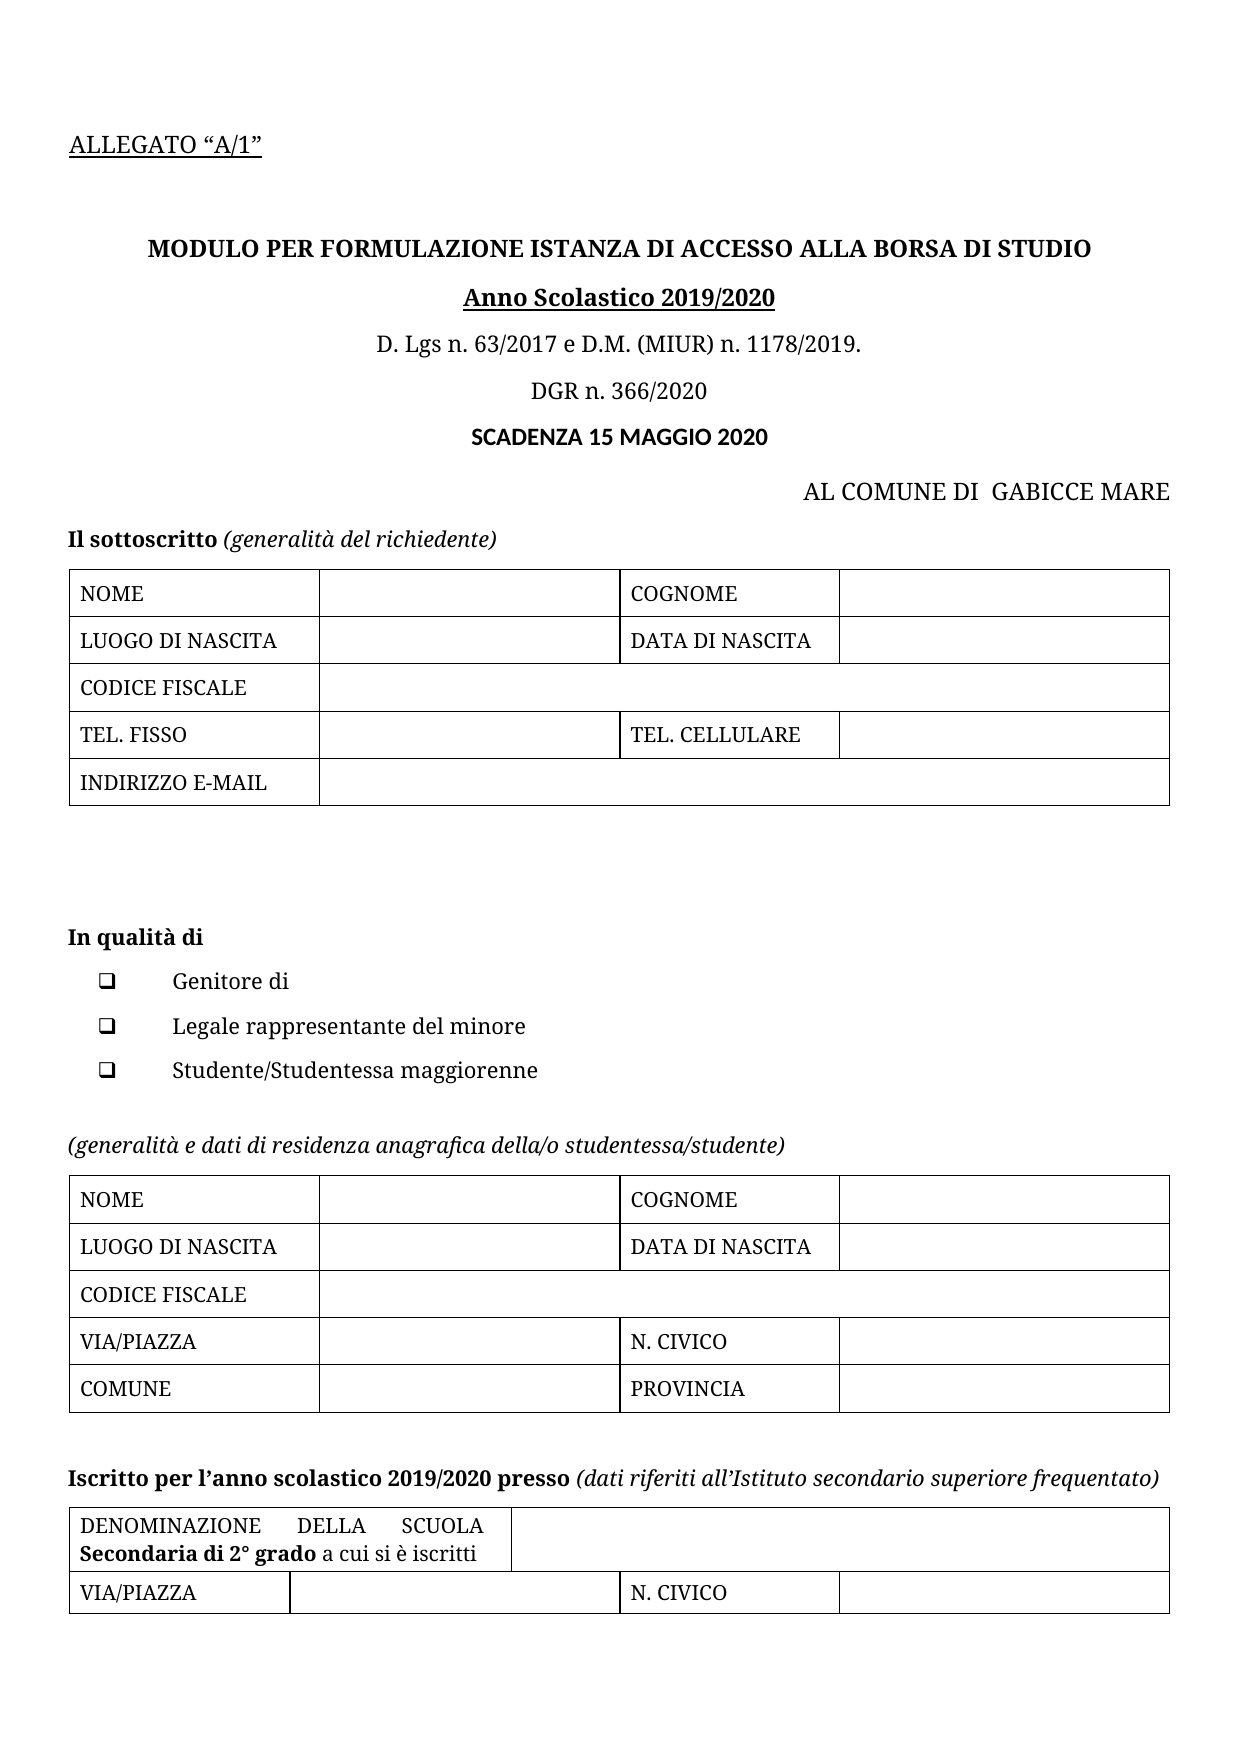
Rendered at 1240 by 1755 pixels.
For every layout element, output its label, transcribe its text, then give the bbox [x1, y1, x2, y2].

table_cell [320, 664, 1169, 711]
table_cell TEL. CELLULARE [621, 712, 839, 758]
table_cell DATA DI NASCITA [621, 1224, 839, 1270]
table_cell CODICE FISCALE [70, 664, 319, 711]
text D. Lgs n. 63/2017 e D.M. (MIUR) n. 1178/2019. [69, 328, 1169, 359]
table_cell TEL. FISSO [70, 712, 319, 758]
table_cell [840, 1318, 1169, 1364]
text (generalità e dati di residenza anagrafica della/o studentessa/studente) [68, 1131, 1171, 1160]
table_cell COMUNE [70, 1365, 319, 1412]
table_cell [320, 759, 1169, 805]
table_cell [840, 1365, 1169, 1412]
table_cell VIA/PIAZZA [70, 1318, 319, 1364]
text  Genitore di [97, 966, 1171, 996]
text SCADENZA 15 MAGGIO 2020 [69, 422, 1171, 452]
table_cell [840, 1224, 1169, 1270]
table_header COGNOME [621, 570, 839, 616]
table_header COGNOME [621, 1176, 839, 1222]
table_cell [320, 1365, 619, 1412]
table_cell [291, 1572, 619, 1613]
table_cell LUOGO DI NASCITA [70, 617, 319, 663]
table_header [320, 570, 619, 616]
table_header [69, 853, 757, 921]
table_cell [320, 1271, 1169, 1317]
table_cell [840, 617, 1169, 663]
text ALLEGATO “A/1” [69, 128, 1171, 161]
text Iscritto per l’anno scolastico 2019/2020 presso (dati riferiti all’Istituto secondario superiore frequentato) [68, 1462, 1171, 1492]
text  Legale rappresentante del minore [97, 1011, 1171, 1041]
table_cell [840, 712, 1169, 758]
table_cell [320, 712, 619, 758]
text DGR n. 366/2020 [69, 375, 1169, 406]
table_cell PROVINCIA [621, 1365, 839, 1412]
subtitle AL COMUNE DI GABICCE MARE [69, 475, 1170, 508]
table_cell VIA/PIAZZA [70, 1572, 289, 1613]
table_header DENOMINAZIONE DELLA SCUOLA Secondaria di 2° grado a cui si è iscritti [70, 1508, 511, 1571]
text In qualità di [68, 921, 1171, 951]
text Il sottoscritto (generalità del richiedente) [68, 524, 1171, 554]
table_header [757, 853, 1170, 921]
table_header NOME [70, 570, 319, 616]
table_cell N. CIVICO [621, 1318, 839, 1364]
table_cell DATA DI NASCITA [621, 617, 839, 663]
table_cell [320, 1318, 619, 1364]
text  Studente/Studentessa maggiorenne [97, 1056, 1171, 1085]
table_header [840, 570, 1169, 616]
table_header [320, 1176, 619, 1222]
table_header NOME [70, 1176, 319, 1222]
table_cell [840, 1572, 1169, 1613]
table_cell [320, 1224, 619, 1270]
text MODULO PER FORMULAZIONE ISTANZA DI ACCESSO ALLA BORSA DI STUDIO [69, 232, 1171, 265]
table_cell CODICE FISCALE [70, 1271, 319, 1317]
table_header [840, 1176, 1169, 1222]
table_cell N. CIVICO [621, 1572, 839, 1613]
table_cell LUOGO DI NASCITA [70, 1224, 319, 1270]
text Anno Scolastico 2019/2020 [69, 281, 1169, 314]
table_cell [320, 617, 619, 663]
table_header [512, 1508, 1169, 1571]
table_cell INDIRIZZO E-MAIL [70, 759, 319, 805]
